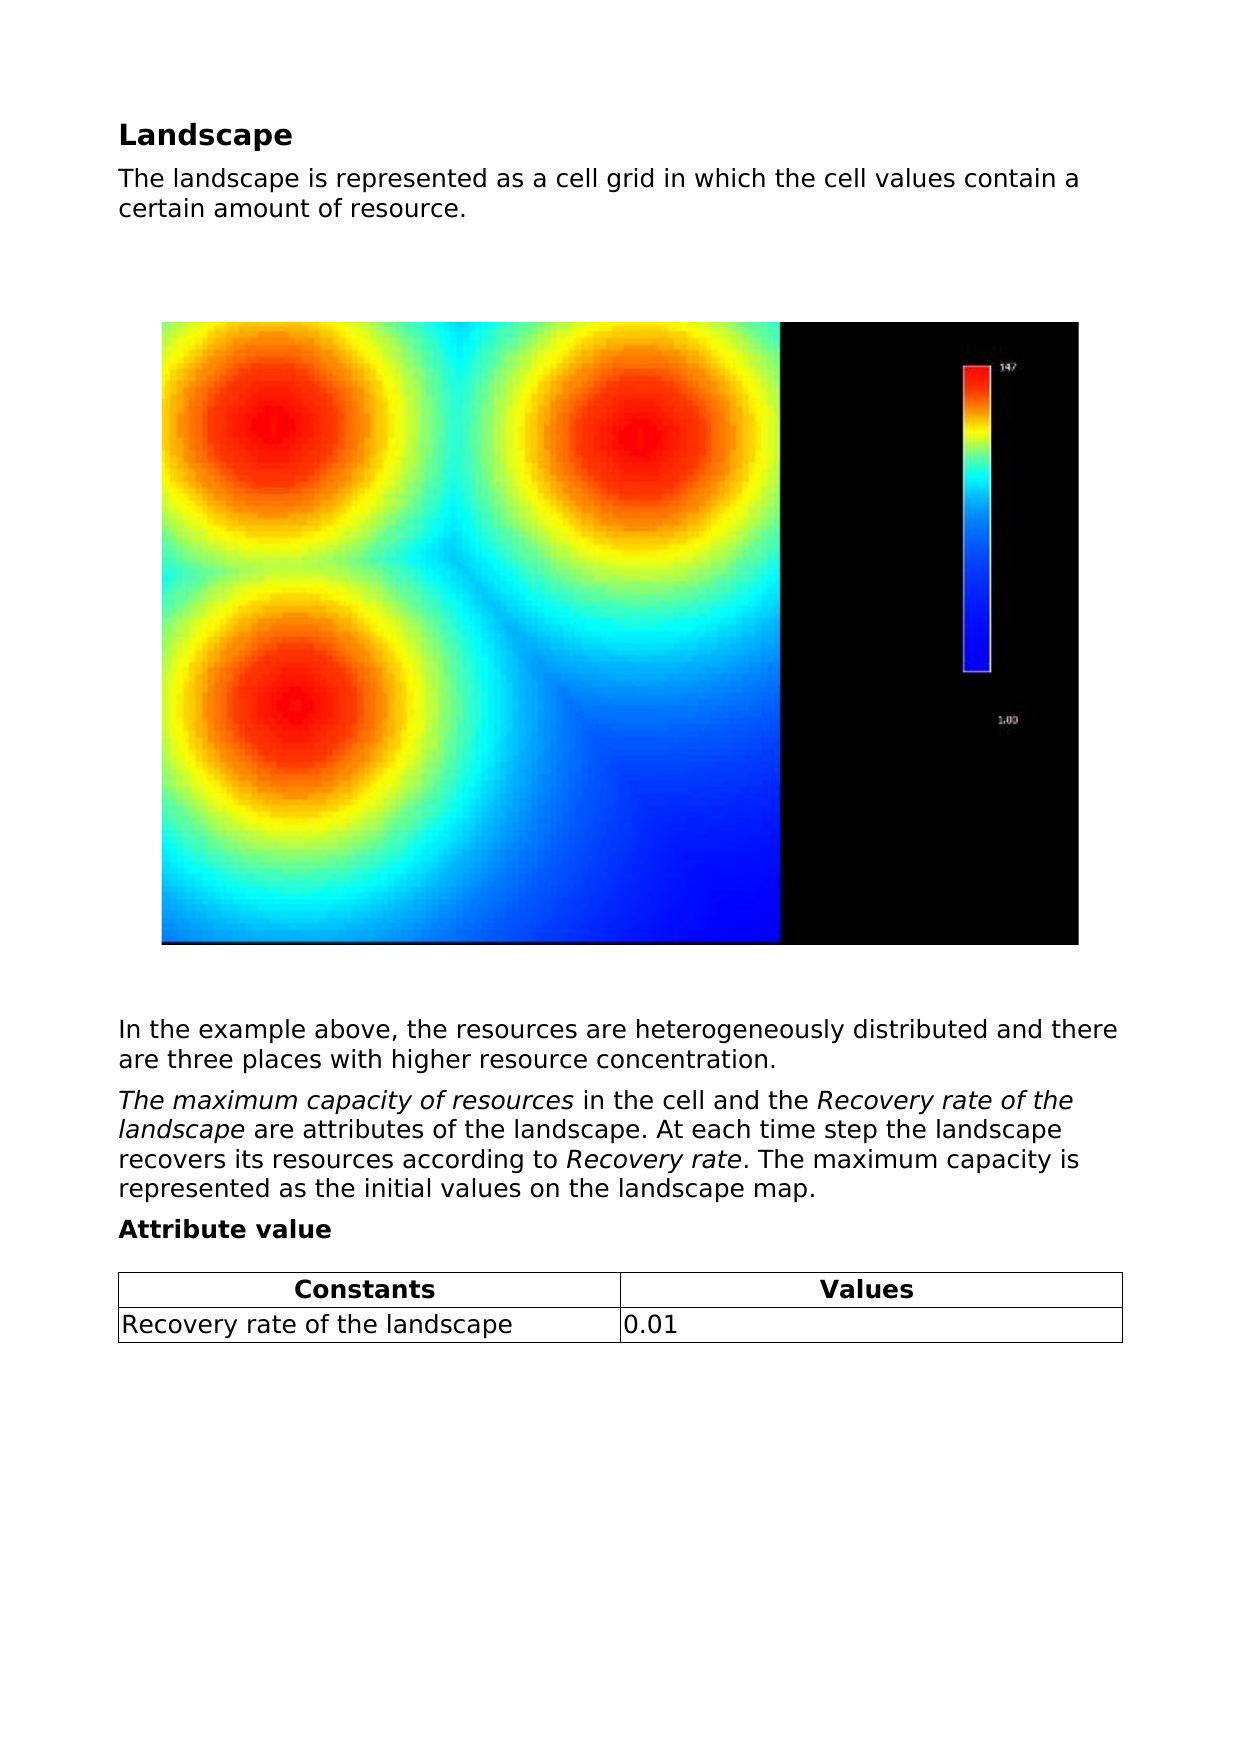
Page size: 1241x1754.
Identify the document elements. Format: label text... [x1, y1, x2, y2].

table_cell Recovery rate of the landscape [119, 1308, 620, 1342]
text Attribute value [118, 1216, 1122, 1245]
text The maximum capacity of resources in the cell and the Recovery rate of the landscape are attributes of the landscape. At each time step the landscape recovers its resources according to Recovery rate. The maximum capacity is represented as the initial values on the landscape map. [118, 1086, 1122, 1203]
table_header Values [621, 1273, 1122, 1307]
text In the example above, the resources are heterogeneously distributed and there are three places with higher resource concentration. [118, 1016, 1122, 1074]
text The landscape is represented as a cell grid in which the cell values contain a certain amount of resource. [118, 164, 1122, 310]
picture [161, 322, 1079, 945]
subtitle Landscape [118, 118, 1122, 152]
table_header Constants [119, 1273, 620, 1307]
table_cell 0.01 [621, 1308, 1122, 1342]
